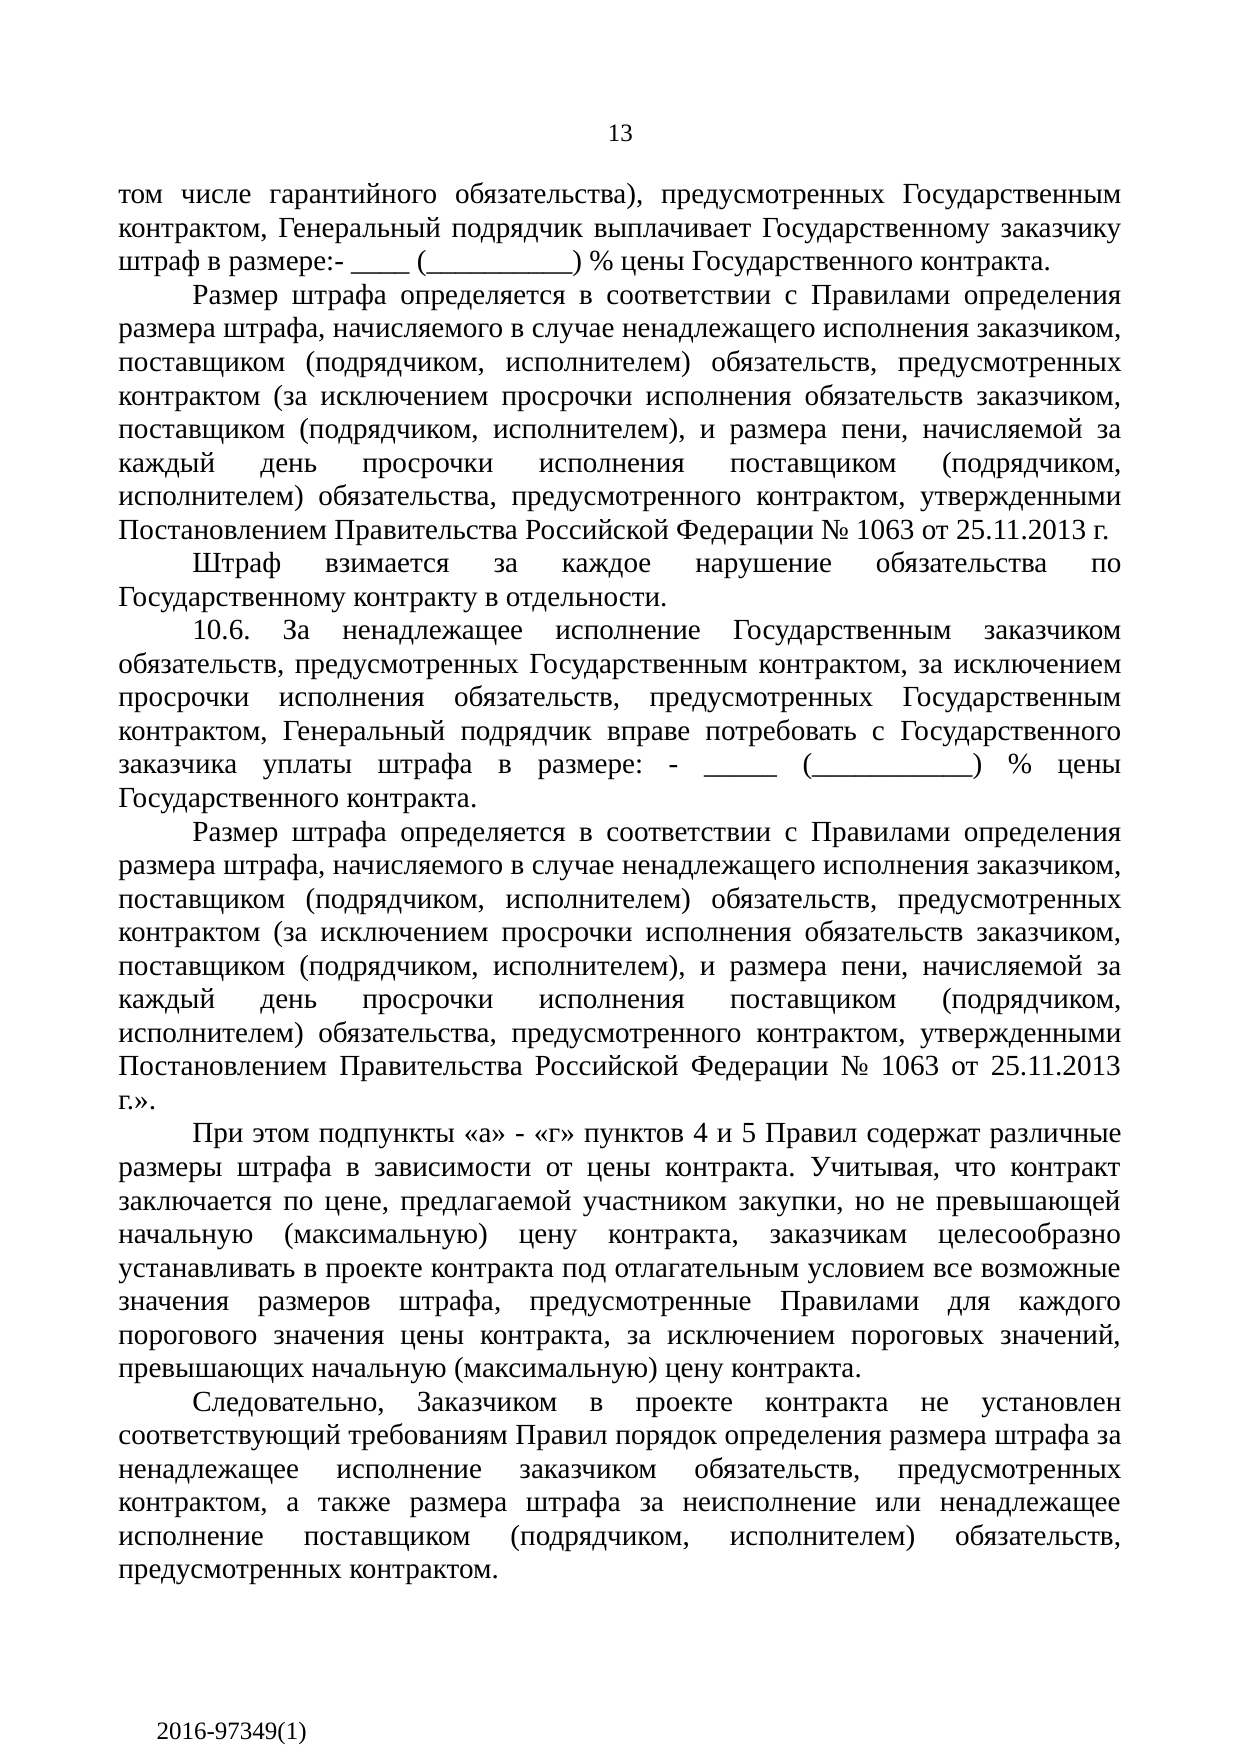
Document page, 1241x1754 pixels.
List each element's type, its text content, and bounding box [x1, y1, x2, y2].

text При этом подпункты «а» - «г» пунктов 4 и 5 Правил содержат различные размеры штрафа в зависимости от цены контракта. Учитывая, что контракт заключается по цене, предлагаемой участником закупки, но не превышающей начальную (максимальную) цену контракта, заказчикам целесообразно устанавливать в проекте контракта под отлагательным условием все возможные значения размеров штрафа, предусмотренные Правилами для каждого порогового значения цены контракта, за исключением пороговых значений, превышающих начальную (максимальную) цену контракта. [118, 1116, 1122, 1384]
text Размер штрафа определяется в соответствии с Правилами определения размера штрафа, начисляемого в случае ненадлежащего исполнения заказчиком, поставщиком (подрядчиком, исполнителем) обязательств, предусмотренных контрактом (за исключением просрочки исполнения обязательств заказчиком, поставщиком (подрядчиком, исполнителем), и размера пени, начисляемой за каждый день просрочки исполнения поставщиком (подрядчиком, исполнителем) обязательства, предусмотренного контрактом, утвержденными Постановлением Правительства Российской Федерации № 1063 от 25.11.2013 г. [118, 277, 1122, 545]
text Следовательно, Заказчиком в проекте контракта не установлен соответствующий требованиям Правил порядок определения размера штрафа за ненадлежащее исполнение заказчиком обязательств, предусмотренных контрактом, а также размера штрафа за неисполнение или ненадлежащее исполнение поставщиком (подрядчиком, исполнителем) обязательств, предусмотренных контрактом. [118, 1384, 1122, 1585]
text Размер штрафа определяется в соответствии с Правилами определения размера штрафа, начисляемого в случае ненадлежащего исполнения заказчиком, поставщиком (подрядчиком, исполнителем) обязательств, предусмотренных контрактом (за исключением просрочки исполнения обязательств заказчиком, поставщиком (подрядчиком, исполнителем), и размера пени, начисляемой за каждый день просрочки исполнения поставщиком (подрядчиком, исполнителем) обязательства, предусмотренного контрактом, утвержденными Постановлением Правительства Российской Федерации № 1063 от 25.11.2013 г.». [118, 814, 1122, 1116]
text Штраф взимается за каждое нарушение обязательства по Государственному контракту в отдельности. [118, 545, 1122, 612]
text 10.6. За ненадлежащее исполнение Государственным заказчиком обязательств, предусмотренных Государственным контрактом, за исключением просрочки исполнения обязательств, предусмотренных Государственным контрактом, Генеральный подрядчик вправе потребовать с Государственного заказчика уплаты штрафа в размере: - _____ (___________) % цены Государственного контракта. [118, 612, 1122, 814]
text том числе гарантийного обязательства), предусмотренных Государственным контрактом, Генеральный подрядчик выплачивает Государственному заказчику штраф в размере:- ____ (__________) % цены Государственного контракта. [118, 176, 1122, 277]
